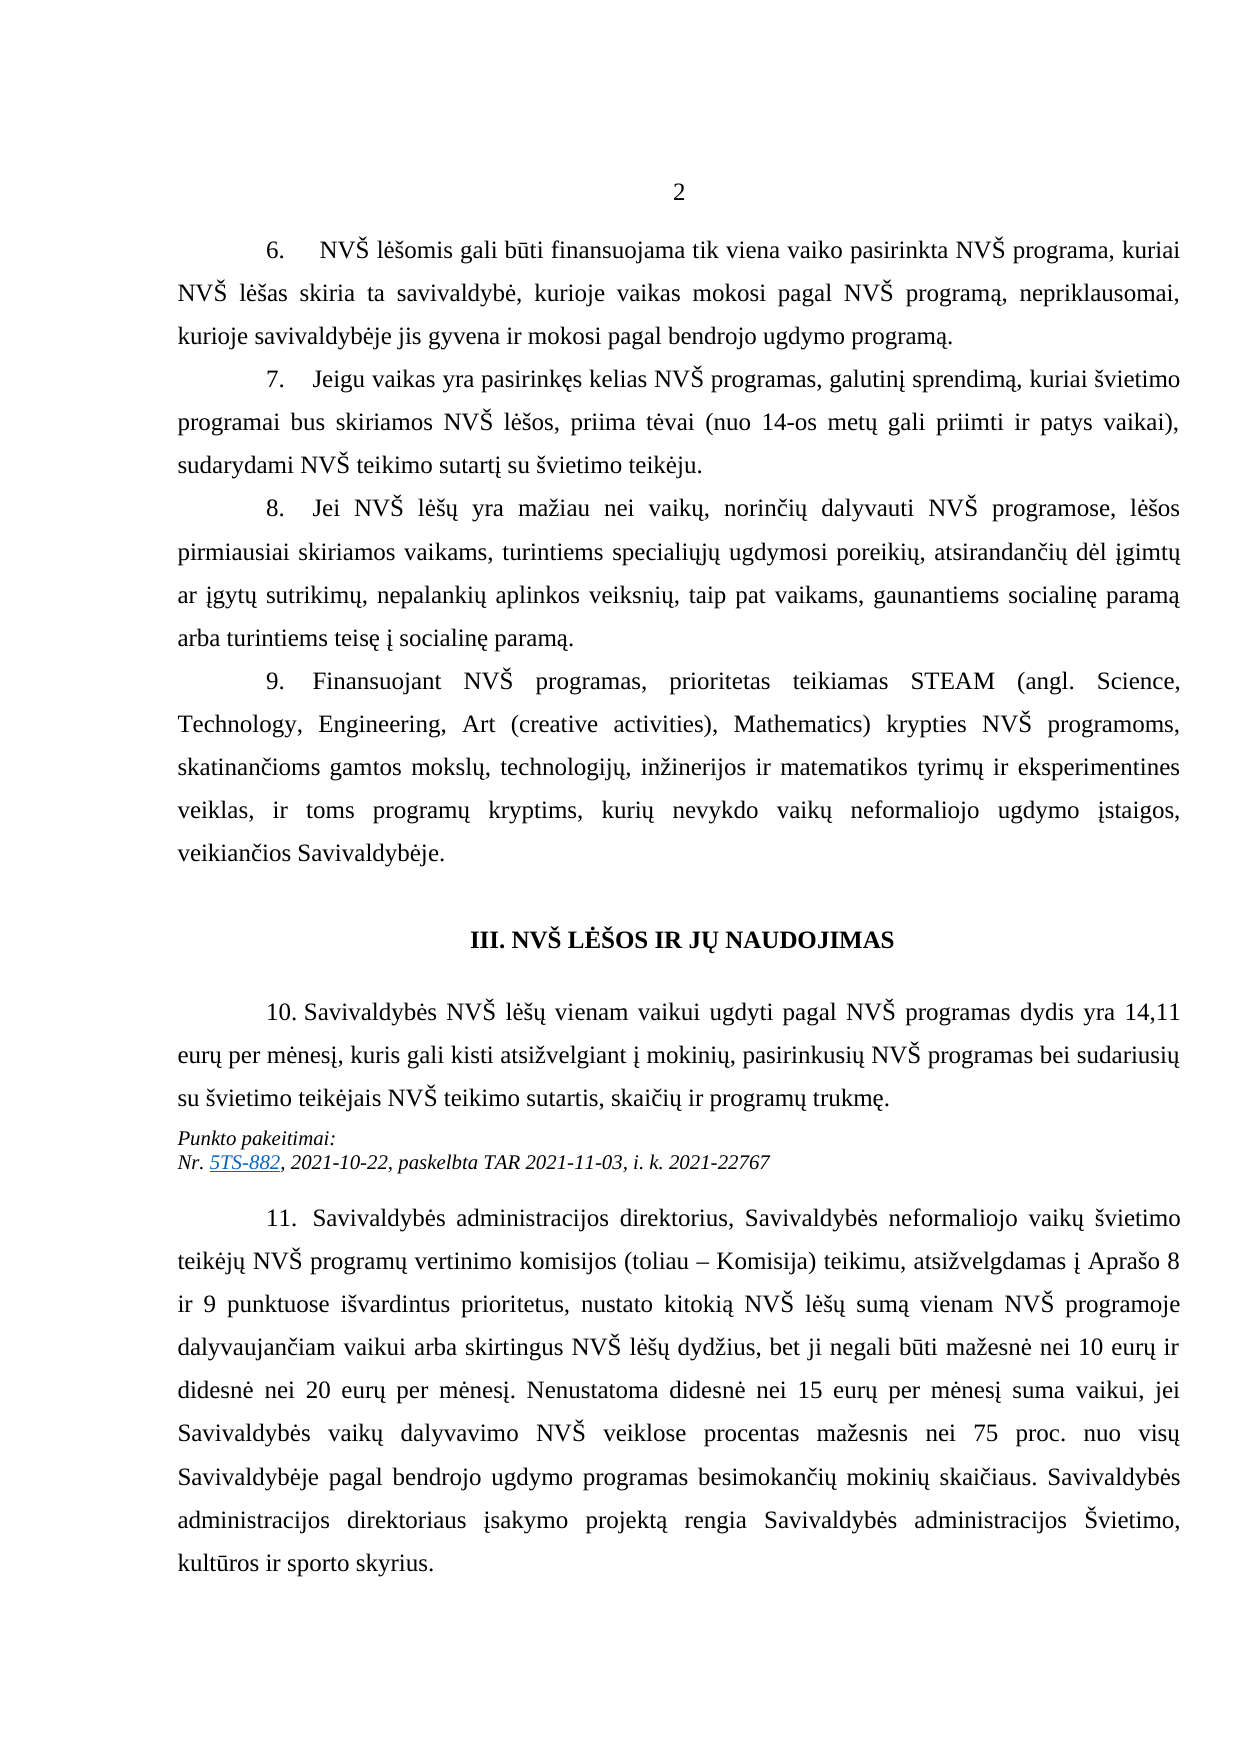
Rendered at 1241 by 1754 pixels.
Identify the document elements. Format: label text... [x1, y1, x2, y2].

text III. NVŠ LĖŠOS IR JŲ NAUDOJIMAS [177, 925, 1181, 953]
text 6. NVŠ lėšomis gali būti finansuojama tik viena vaiko pasirinkta NVŠ programa, kuriai NVŠ lėšas skiria ta savivaldybė, kurioje vaikas mokosi pagal NVŠ programą, nepriklausomai, kurioje savivaldybėje jis gyvena ir mokosi pagal bendrojo ugdymo programą. [177, 235, 1181, 350]
text 10. Savivaldybės NVŠ lėšų vienam vaikui ugdyti pagal NVŠ programas dydis yra 14,11 eurų per mėnesį, kuris gali kisti atsižvelgiant į mokinių, pasirinkusių NVŠ programas bei sudariusių su švietimo teikėjais NVŠ teikimo sutartis, skaičių ir programų trukmę. [177, 997, 1181, 1112]
text 11. Savivaldybės administracijos direktorius, Savivaldybės neformaliojo vaikų švietimo teikėjų NVŠ programų vertinimo komisijos (toliau – Komisija) teikimu, atsižvelgdamas į Aprašo 8 ir 9 punktuose išvardintus prioritetus, nustato kitokią NVŠ lėšų sumą vienam NVŠ programoje dalyvaujančiam vaikui arba skirtingus NVŠ lėšų dydžius, bet ji negali būti mažesnė nei 10 eurų ir didesnė nei 20 eurų per mėnesį. Nenustatoma didesnė nei 15 eurų per mėnesį suma vaikui, jei Savivaldybės vaikų dalyvavimo NVŠ veiklose procentas mažesnis nei 75 proc. nuo visų Savivaldybėje pagal bendrojo ugdymo programas besimokančių mokinių skaičiaus. Savivaldybės administracijos direktoriaus įsakymo projektą rengia Savivaldybės administracijos Švietimo, kultūros ir sporto skyrius. [177, 1203, 1181, 1577]
text Punkto pakeitimai: [177, 1126, 1181, 1150]
text Nr. 5TS-882, 2021-10-22, paskelbta TAR 2021-11-03, i. k. 2021-22767 [177, 1150, 1181, 1174]
text 9. Finansuojant NVŠ programas, prioritetas teikiamas STEAM (angl. Science, Technology, Engineering, Art (creative activities), Mathematics) krypties NVŠ programoms, skatinančioms gamtos mokslų, technologijų, inžinerijos ir matematikos tyrimų ir eksperimentines veiklas, ir toms programų kryptims, kurių nevykdo vaikų neformaliojo ugdymo įstaigos, veikiančios Savivaldybėje. [177, 666, 1181, 867]
text 8. Jei NVŠ lėšų yra mažiau nei vaikų, norinčių dalyvauti NVŠ programose, lėšos pirmiausiai skiriamos vaikams, turintiems specialiųjų ugdymosi poreikių, atsirandančių dėl įgimtų ar įgytų sutrikimų, nepalankių aplinkos veiksnių, taip pat vaikams, gaunantiems socialinę paramą arba turintiems teisę į socialinę paramą. [177, 493, 1181, 652]
text 7. Jeigu vaikas yra pasirinkęs kelias NVŠ programas, galutinį sprendimą, kuriai švietimo programai bus skiriamos NVŠ lėšos, priima tėvai (nuo 14-os metų gali priimti ir patys vaikai), sudarydami NVŠ teikimo sutartį su švietimo teikėju. [177, 364, 1181, 479]
